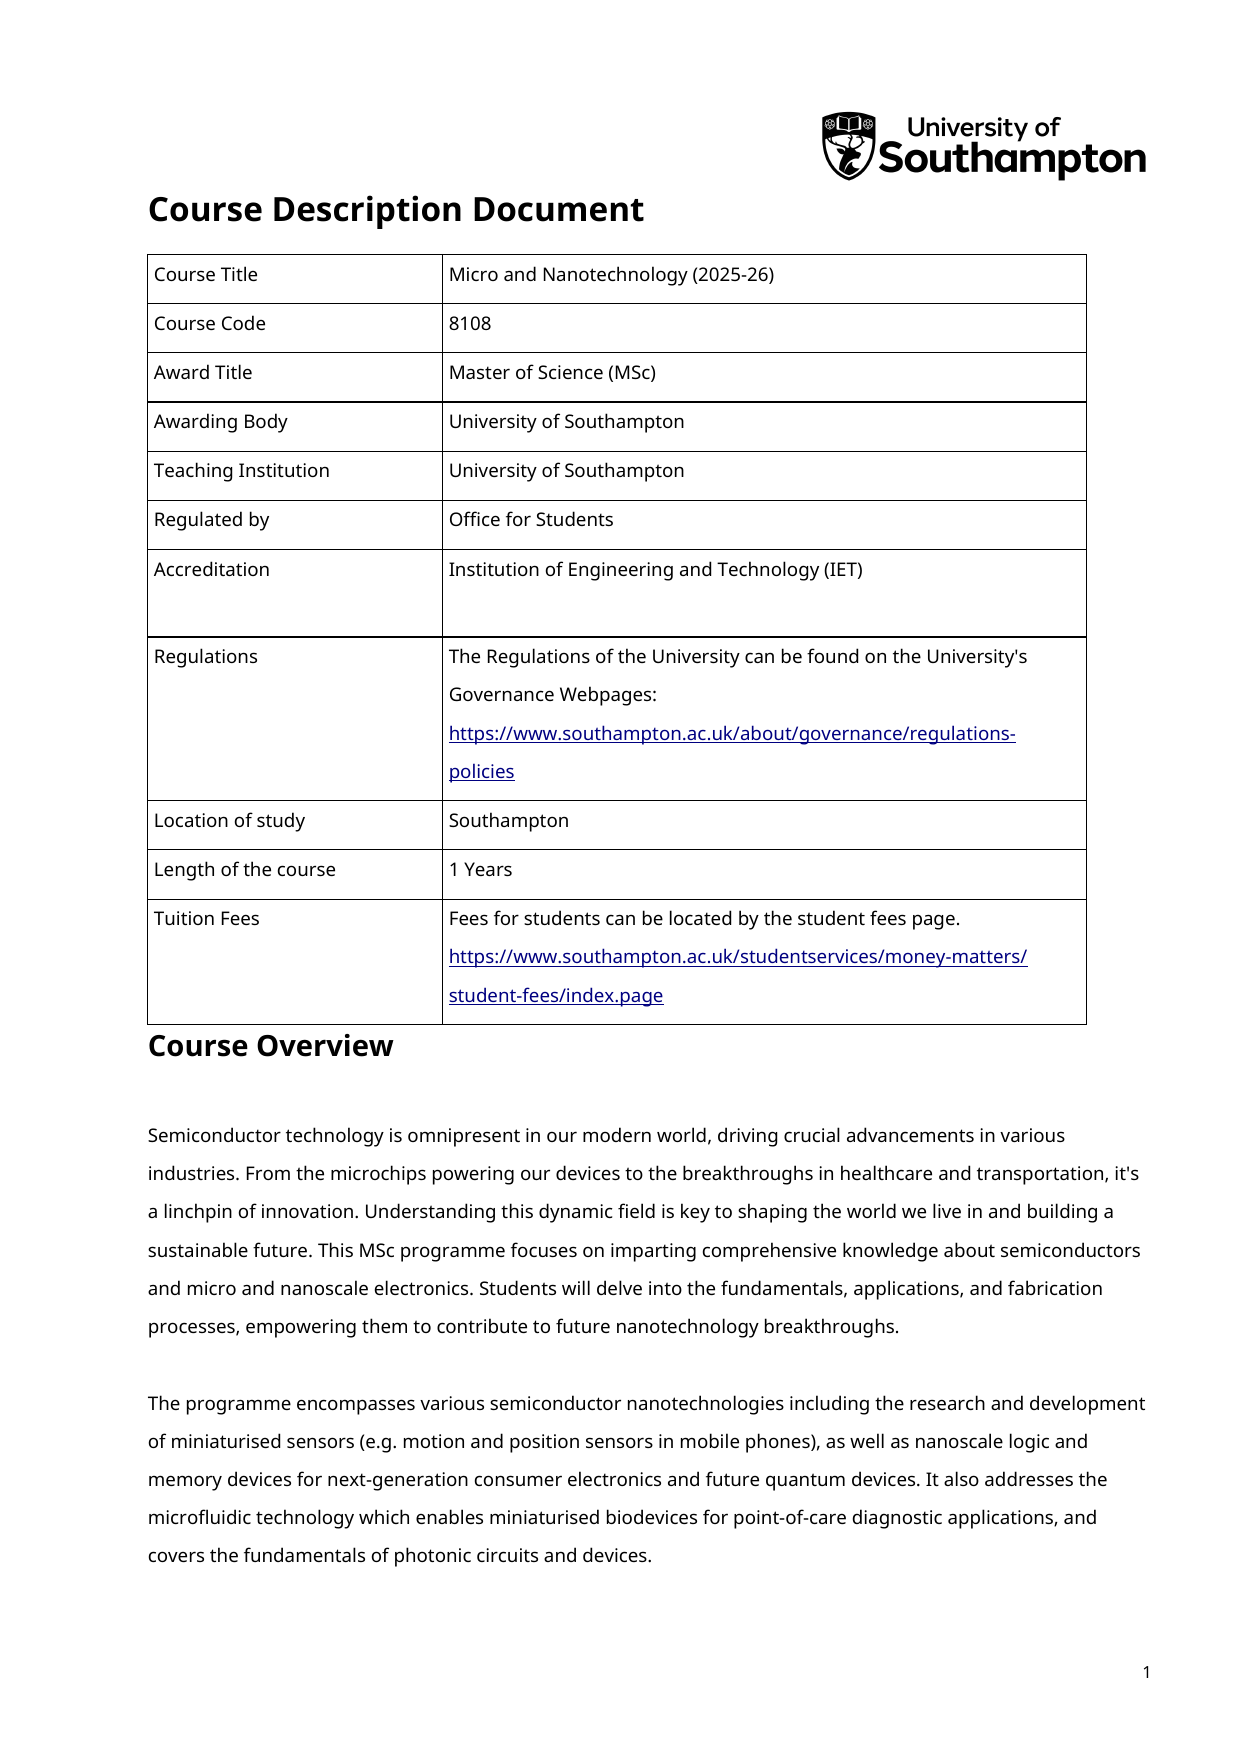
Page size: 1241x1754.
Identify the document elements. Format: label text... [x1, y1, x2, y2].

table_cell 8108 [443, 304, 1086, 352]
table_header Course Title [148, 255, 442, 303]
table_cell Fees for students can be located by the student fees page. https://www.southampton.ac.uk/studentservices/money-matters/student-fees/index.page [443, 900, 1086, 1024]
table_cell 1 Years [443, 850, 1086, 898]
table_cell Tuition Fees [148, 900, 442, 1024]
table_header Micro and Nanotechnology (2025-26) [443, 255, 1086, 303]
table_cell University of Southampton [443, 403, 1086, 451]
table_cell Southampton [443, 801, 1086, 849]
table_cell Regulations [148, 638, 442, 800]
text Semiconductor technology is omnipresent in our modern world, driving crucial advancements in various industries. From the microchips powering our devices to the breakthroughs in healthcare and transportation, it's a linchpin of innovation. Understanding this dynamic field is key to shaping the world we live in and building a sustainable future. This MSc programme focuses on imparting comprehensive knowledge about semiconductors and micro and nanoscale electronics. Students will delve into the fundamentals, applications, and fabrication processes, empowering them to contribute to future nanotechnology breakthroughs. The programme encompasses various semiconductor nanotechnologies including the research and development of miniaturised sensors (e.g. motion and position sensors in mobile phones), as well as nanoscale logic and memory devices for next-generation consumer electronics and future quantum devices. It also addresses the microfluidic technology which enables miniaturised biodevices for point-of-care diagnostic applications, and covers the fundamentals of photonic circuits and devices. [148, 1122, 1152, 1606]
subtitle Course Description Document [148, 186, 1152, 231]
table_cell Office for Students [443, 501, 1086, 549]
table_cell Length of the course [148, 850, 442, 898]
table_cell Teaching Institution [148, 452, 442, 500]
table_cell Award Title [148, 353, 442, 401]
table_cell University of Southampton [443, 452, 1086, 500]
table_cell Location of study [148, 801, 442, 849]
table_cell Course Code [148, 304, 442, 352]
table_cell Awarding Body [148, 403, 442, 451]
table_cell Institution of Engineering and Technology (IET) [443, 550, 1086, 636]
subtitle Course Overview [148, 1025, 1152, 1065]
table_cell Accreditation [148, 550, 442, 636]
table_cell Master of Science (MSc) [443, 353, 1086, 401]
table_cell The Regulations of the University can be found on the University's Governance Webpages: https://www.southampton.ac.uk/about/governance/regulations-policies [443, 638, 1086, 800]
table_cell Regulated by [148, 501, 442, 549]
